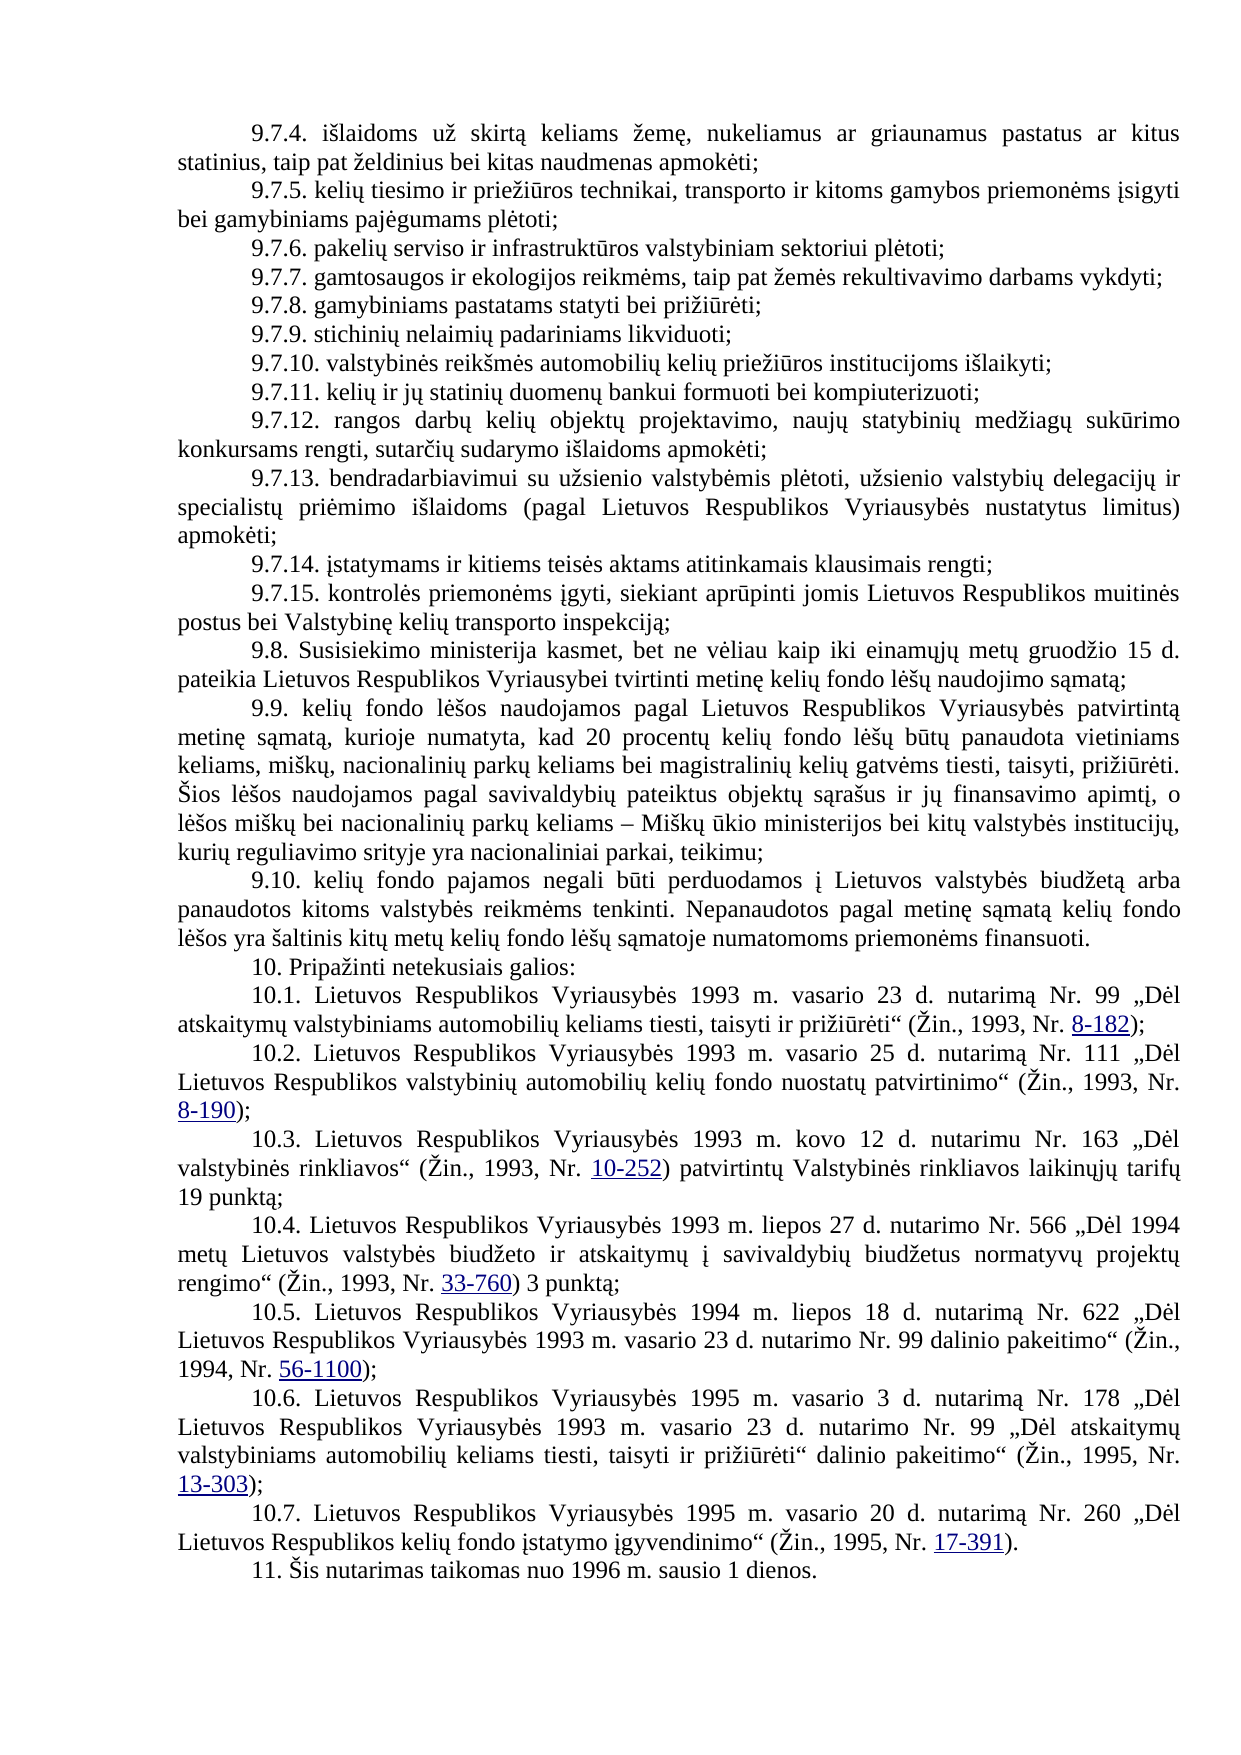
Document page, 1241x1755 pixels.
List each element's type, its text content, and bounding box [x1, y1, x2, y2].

text 9.7.5. kelių tiesimo ir priežiūros technikai, transporto ir kitoms gamybos priemonėms įsigyti bei gamybiniams pajėgumams plėtoti; [177, 176, 1181, 233]
text 9.7.8. gamybiniams pastatams statyti bei prižiūrėti; [177, 291, 1181, 319]
text 10. Pripažinti netekusiais galios: [177, 952, 1181, 981]
text 9.7.11. kelių ir jų statinių duomenų bankui formuoti bei kompiuterizuoti; [177, 377, 1181, 406]
text 10.6. Lietuvos Respublikos Vyriausybės 1995 m. vasario 3 d. nutarimą Nr. 178 „Dėl Lietuvos Respublikos Vyriausybės 1993 m. vasario 23 d. nutarimo Nr. 99 „Dėl atskaitymų valstybiniams automobilių keliams tiesti, taisyti ir prižiūrėti“ dalinio pakeitimo“ (Žin., 1995, Nr. 13-303); [177, 1383, 1181, 1498]
text 10.1. Lietuvos Respublikos Vyriausybės 1993 m. vasario 23 d. nutarimą Nr. 99 „Dėl atskaitymų valstybiniams automobilių keliams tiesti, taisyti ir prižiūrėti“ (Žin., 1993, Nr. 8-182); [177, 981, 1181, 1038]
text 10.2. Lietuvos Respublikos Vyriausybės 1993 m. vasario 25 d. nutarimą Nr. 111 „Dėl Lietuvos Respublikos valstybinių automobilių kelių fondo nuostatų patvirtinimo“ (Žin., 1993, Nr. 8-190); [177, 1038, 1181, 1124]
text 9.7.12. rangos darbų kelių objektų projektavimo, naujų statybinių medžiagų sukūrimo konkursams rengti, sutarčių sudarymo išlaidoms apmokėti; [177, 406, 1181, 463]
text 9.7.6. pakelių serviso ir infrastruktūros valstybiniam sektoriui plėtoti; [177, 233, 1181, 262]
text 11. Šis nutarimas taikomas nuo 1996 m. sausio 1 dienos. [177, 1556, 1181, 1584]
text 9.7.7. gamtosaugos ir ekologijos reikmėms, taip pat žemės rekultivavimo darbams vykdyti; [177, 262, 1181, 291]
text 9.7.15. kontrolės priemonėms įgyti, siekiant aprūpinti jomis Lietuvos Respublikos muitinės postus bei Valstybinę kelių transporto inspekciją; [177, 578, 1181, 636]
text 9.7.4. išlaidoms už skirtą keliams žemę, nukeliamus ar griaunamus pastatus ar kitus statinius, taip pat želdinius bei kitas naudmenas apmokėti; [177, 118, 1181, 176]
text 9.7.13. bendradarbiavimui su užsienio valstybėmis plėtoti, užsienio valstybių delegacijų ir specialistų priėmimo išlaidoms (pagal Lietuvos Respublikos Vyriausybės nustatytus limitus) apmokėti; [177, 463, 1181, 549]
text 10.4. Lietuvos Respublikos Vyriausybės 1993 m. liepos 27 d. nutarimo Nr. 566 „Dėl 1994 metų Lietuvos valstybės biudžeto ir atskaitymų į savivaldybių biudžetus normatyvų projektų rengimo“ (Žin., 1993, Nr. 33-760) 3 punktą; [177, 1211, 1181, 1297]
text 10.5. Lietuvos Respublikos Vyriausybės 1994 m. liepos 18 d. nutarimą Nr. 622 „Dėl Lietuvos Respublikos Vyriausybės 1993 m. vasario 23 d. nutarimo Nr. 99 dalinio pakeitimo“ (Žin., 1994, Nr. 56-1100); [177, 1297, 1181, 1383]
text 10.7. Lietuvos Respublikos Vyriausybės 1995 m. vasario 20 d. nutarimą Nr. 260 „Dėl Lietuvos Respublikos kelių fondo įstatymo įgyvendinimo“ (Žin., 1995, Nr. 17-391). [177, 1498, 1181, 1556]
text 9.9. kelių fondo lėšos naudojamos pagal Lietuvos Respublikos Vyriausybės patvirtintą metinę sąmatą, kurioje numatyta, kad 20 procentų kelių fondo lėšų būtų panaudota vietiniams keliams, miškų, nacionalinių parkų keliams bei magistralinių kelių gatvėms tiesti, taisyti, prižiūrėti. Šios lėšos naudojamos pagal savivaldybių pateiktus objektų sąrašus ir jų finansavimo apimtį, o lėšos miškų bei nacionalinių parkų keliams – Miškų ūkio ministerijos bei kitų valstybės institucijų, kurių reguliavimo srityje yra nacionaliniai parkai, teikimu; [177, 693, 1181, 866]
text 9.7.10. valstybinės reikšmės automobilių kelių priežiūros institucijoms išlaikyti; [177, 348, 1181, 377]
text 9.7.9. stichinių nelaimių padariniams likviduoti; [177, 319, 1181, 348]
text 10.3. Lietuvos Respublikos Vyriausybės 1993 m. kovo 12 d. nutarimu Nr. 163 „Dėl valstybinės rinkliavos“ (Žin., 1993, Nr. 10-252) patvirtintų Valstybinės rinkliavos laikinųjų tarifų 19 punktą; [177, 1124, 1181, 1211]
text 9.8. Susisiekimo ministerija kasmet, bet ne vėliau kaip iki einamųjų metų gruodžio 15 d. pateikia Lietuvos Respublikos Vyriausybei tvirtinti metinę kelių fondo lėšų naudojimo sąmatą; [177, 636, 1181, 693]
text 9.10. kelių fondo pajamos negali būti perduodamos į Lietuvos valstybės biudžetą arba panaudotos kitoms valstybės reikmėms tenkinti. Nepanaudotos pagal metinę sąmatą kelių fondo lėšos yra šaltinis kitų metų kelių fondo lėšų sąmatoje numatomoms priemonėms finansuoti. [177, 866, 1181, 952]
text 9.7.14. įstatymams ir kitiems teisės aktams atitinkamais klausimais rengti; [177, 549, 1181, 578]
